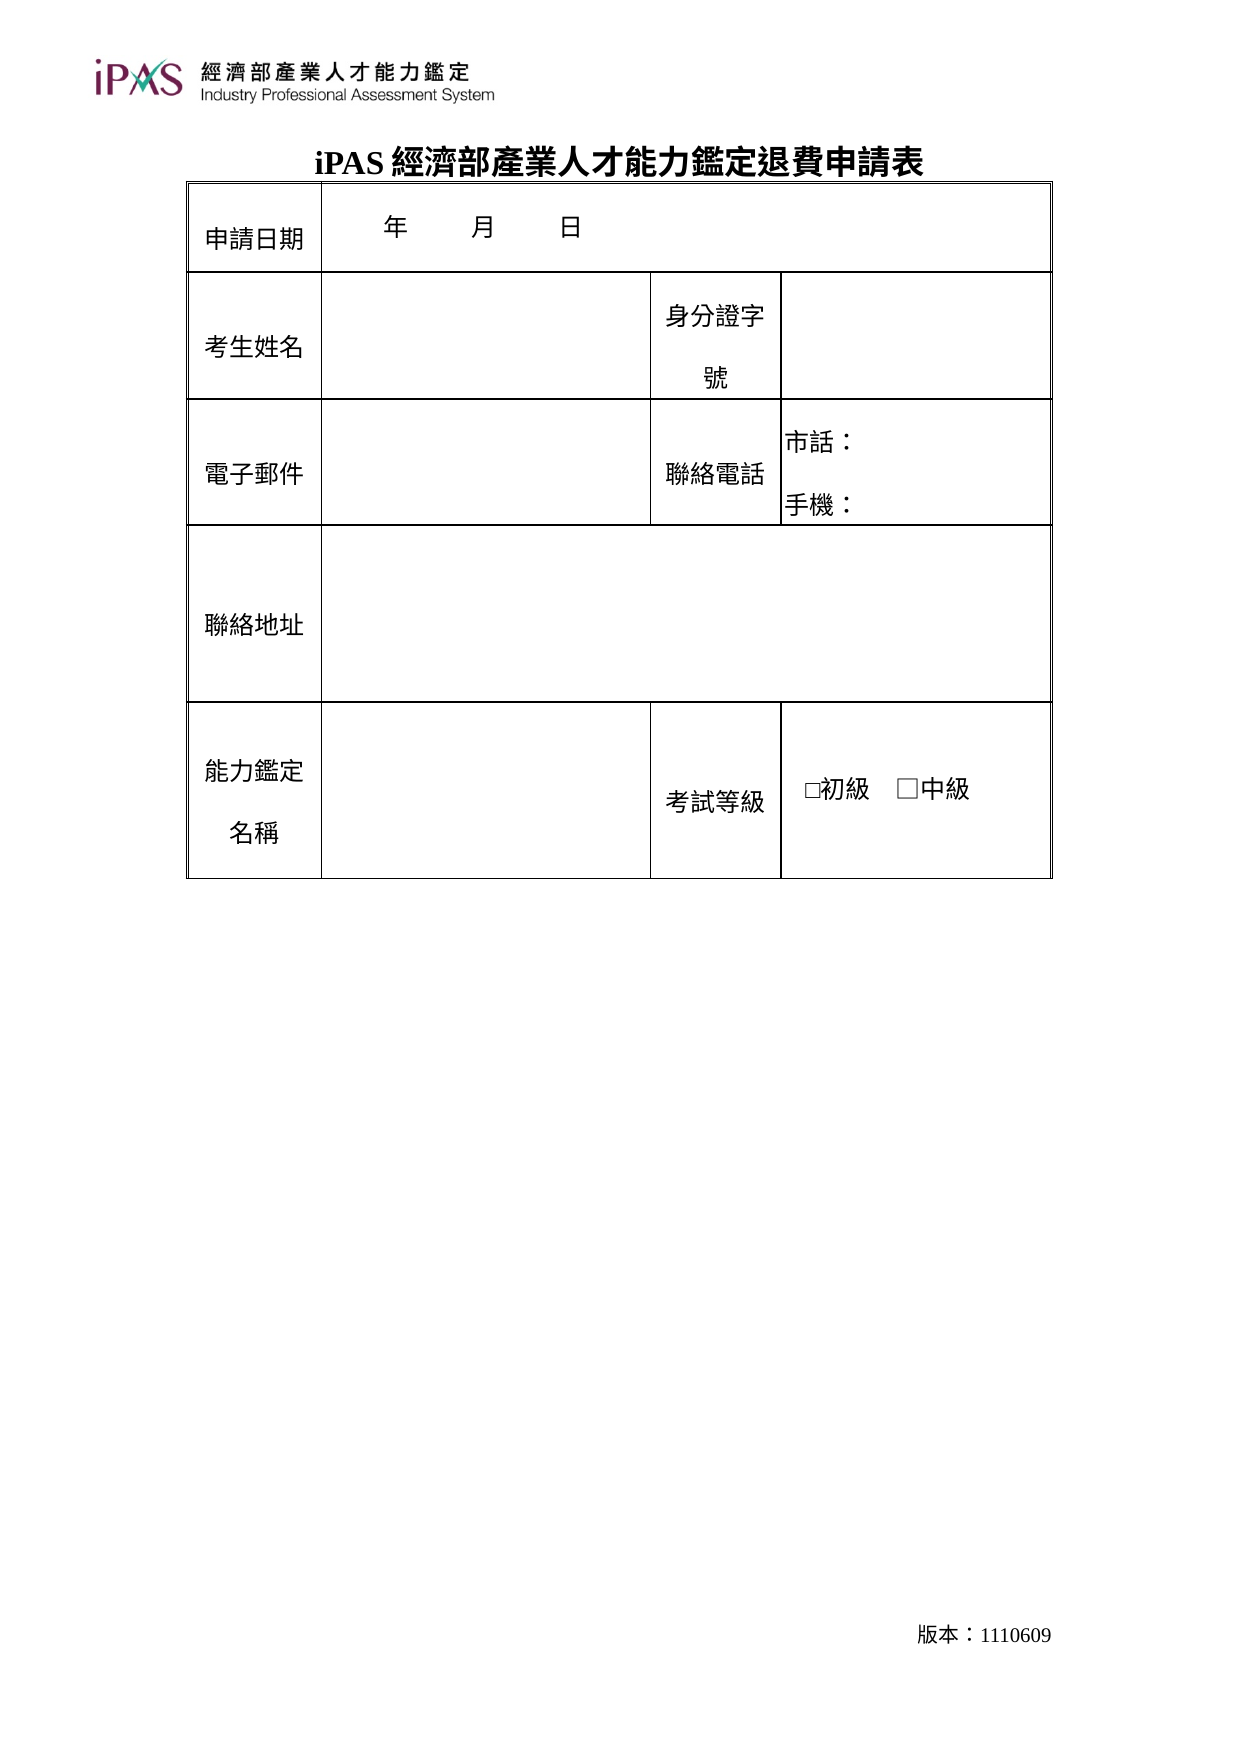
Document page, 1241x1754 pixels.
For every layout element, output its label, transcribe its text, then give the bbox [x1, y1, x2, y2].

table_cell □初級 □中級 [782, 703, 1050, 877]
table_cell [322, 703, 650, 877]
table_cell [322, 400, 650, 524]
table_header 申請日期 [189, 184, 321, 271]
table_cell 能力鑑定 名稱 [189, 703, 321, 877]
table_cell [322, 273, 650, 398]
table_cell 聯絡電話 [651, 400, 780, 524]
table_header 年 月 日 [322, 184, 1050, 271]
table_cell 市話： 手機： [782, 400, 1050, 524]
table_cell 電子郵件 [189, 400, 321, 524]
table_cell 考生姓名 [189, 273, 321, 398]
table_cell 考試等級 [651, 703, 780, 877]
table_cell 身分證字號 [651, 273, 780, 398]
table_cell 聯絡地址 [189, 526, 321, 701]
table_cell [782, 273, 1050, 398]
table_cell [322, 526, 1050, 701]
subtitle iPAS經濟部產業人才能力鑑定退費申請表 [187, 118, 1051, 181]
